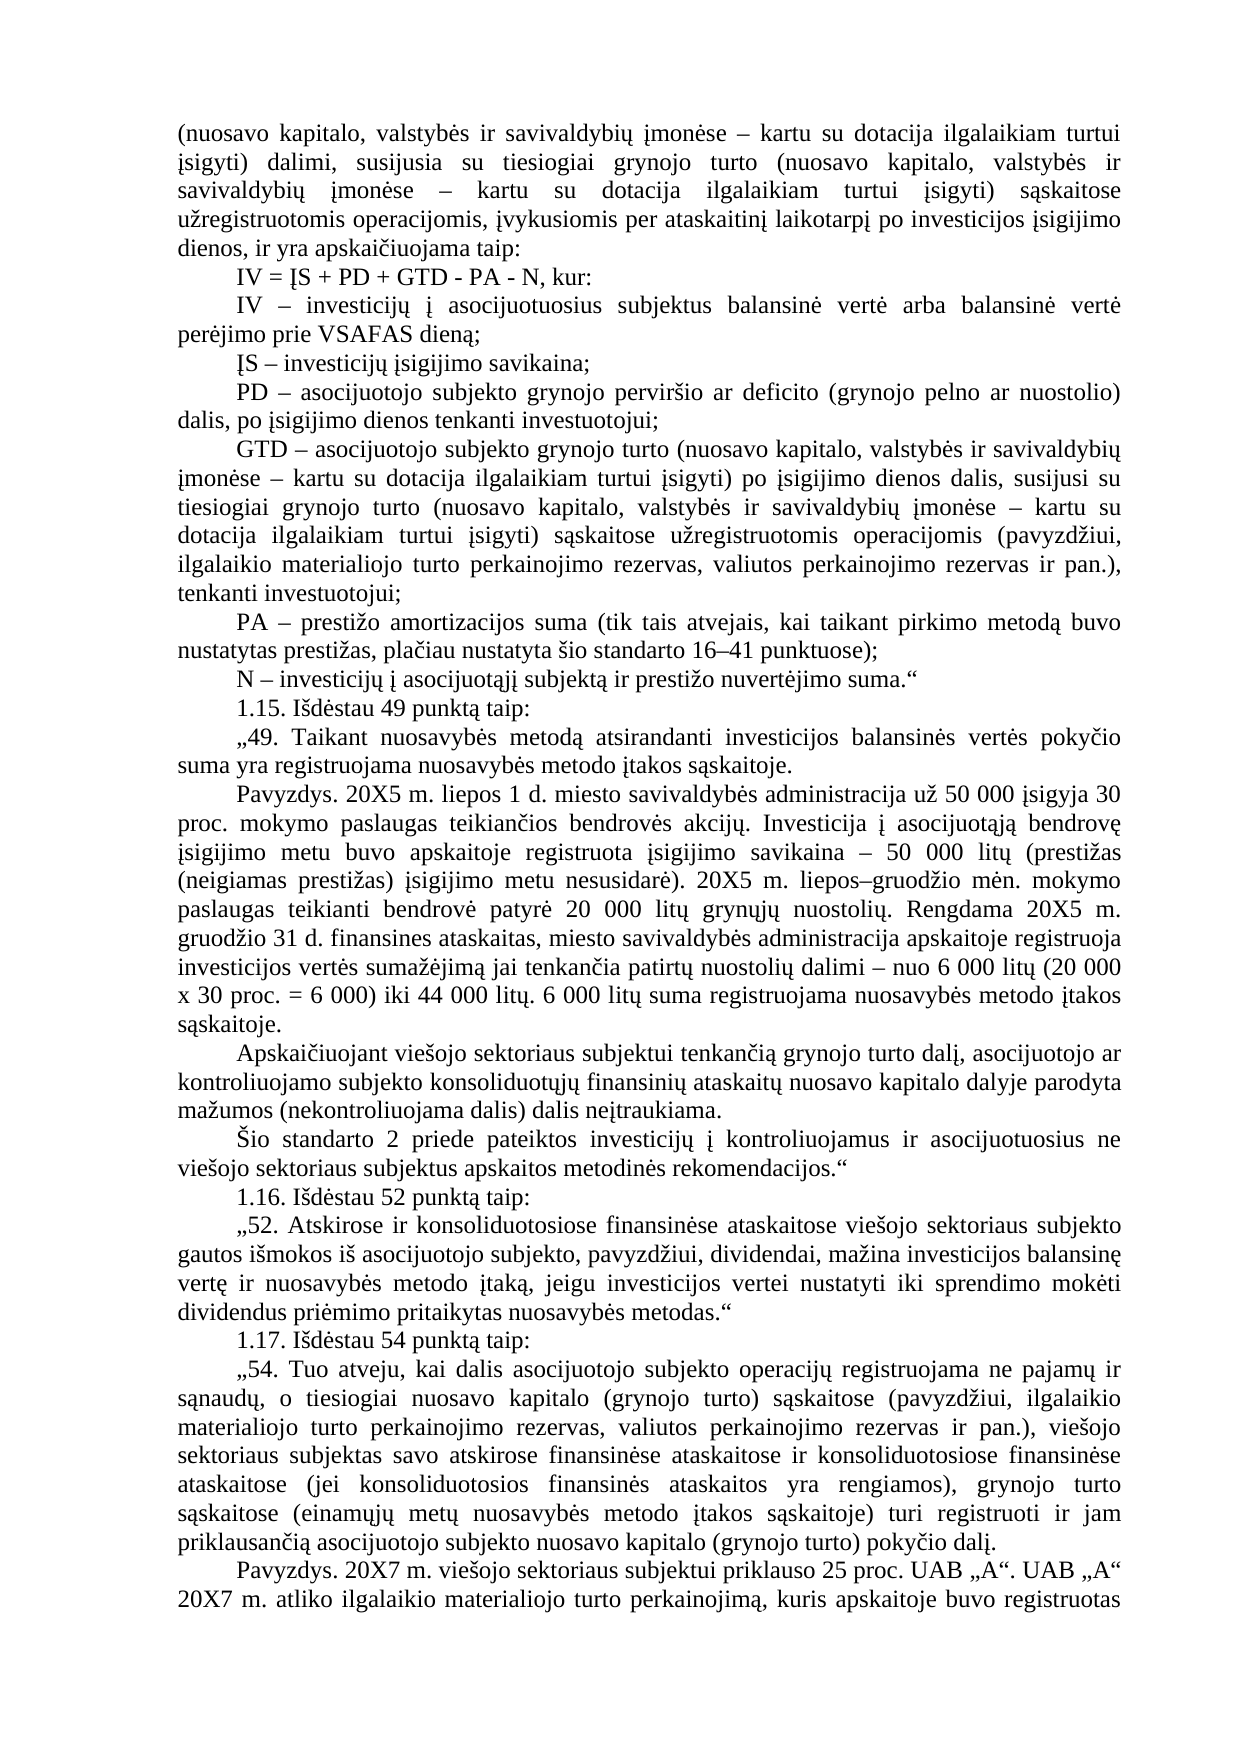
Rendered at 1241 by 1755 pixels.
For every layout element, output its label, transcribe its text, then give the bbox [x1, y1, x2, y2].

text GTD – asocijuotojo subjekto grynojo turto (nuosavo kapitalo, valstybės ir savivaldybių įmonėse – kartu su dotacija ilgalaikiam turtui įsigyti) po įsigijimo dienos dalis, susijusi su tiesiogiai grynojo turto (nuosavo kapitalo, valstybės ir savivaldybių įmonėse – kartu su dotacija ilgalaikiam turtui įsigyti) sąskaitose užregistruotomis operacijomis (pavyzdžiui, ilgalaikio materialiojo turto perkainojimo rezervas, valiutos perkainojimo rezervas ir pan.), tenkanti investuotojui; [177, 434, 1122, 607]
text „52. Atskirose ir konsoliduotosiose finansinėse ataskaitose viešojo sektoriaus subjekto gautos išmokos iš asocijuotojo subjekto, pavyzdžiui, dividendai, mažina investicijos balansinę vertę ir nuosavybės metodo įtaką, jeigu investicijos vertei nustatyti iki sprendimo mokėti dividendus priėmimo pritaikytas nuosavybės metodas.“ [177, 1211, 1122, 1326]
text 1.17. Išdėstau 54 punktą taip: [177, 1326, 1122, 1354]
text PA – prestižo amortizacijos suma (tik tais atvejais, kai taikant pirkimo metodą buvo nustatytas prestižas, plačiau nustatyta šio standarto 16–41 punktuose); [177, 607, 1122, 664]
text Šio standarto 2 priede pateiktos investicijų į kontroliuojamus ir asocijuotuosius ne viešojo sektoriaus subjektus apskaitos metodinės rekomendacijos.“ [177, 1124, 1122, 1182]
text 1.16. Išdėstau 52 punktą taip: [177, 1182, 1122, 1211]
text IV = ĮS + PD + GTD - PA - N, kur: [177, 262, 1122, 291]
text 1.15. Išdėstau 49 punktą taip: [177, 693, 1122, 722]
text Pavyzdys. 20X5 m. liepos 1 d. miesto savivaldybės administracija už 50 000 įsigyja 30 proc. mokymo paslaugas teikiančios bendrovės akcijų. Investicija į asocijuotąją bendrovę įsigijimo metu buvo apskaitoje registruota įsigijimo savikaina – 50 000 litų (prestižas (neigiamas prestižas) įsigijimo metu nesusidarė). 20X5 m. liepos–gruodžio mėn. mokymo paslaugas teikianti bendrovė patyrė 20 000 litų grynųjų nuostolių. Rengdama 20X5 m. gruodžio 31 d. finansines ataskaitas, miesto savivaldybės administracija apskaitoje registruoja investicijos vertės sumažėjimą jai tenkančia patirtų nuostolių dalimi – nuo 6 000 litų (20 000 x 30 proc. = 6 000) iki 44 000 litų. 6 000 litų suma registruojama nuosavybės metodo įtakos sąskaitoje. [177, 779, 1122, 1038]
text Apskaičiuojant viešojo sektoriaus subjektui tenkančią grynojo turto dalį, asocijuotojo ar kontroliuojamo subjekto konsoliduotųjų finansinių ataskaitų nuosavo kapitalo dalyje parodyta mažumos (nekontroliuojama dalis) dalis neįtraukiama. [177, 1038, 1122, 1124]
text N – investicijų į asocijuotąjį subjektą ir prestižo nuvertėjimo suma.“ [177, 664, 1122, 693]
text „49. Taikant nuosavybės metodą atsirandanti investicijos balansinės vertės pokyčio suma yra registruojama nuosavybės metodo įtakos sąskaitoje. [177, 722, 1122, 779]
text PD – asocijuotojo subjekto grynojo perviršio ar deficito (grynojo pelno ar nuostolio) dalis, po įsigijimo dienos tenkanti investuotojui; [177, 377, 1122, 434]
text IV – investicijų į asocijuotuosius subjektus balansinė vertė arba balansinė vertė perėjimo prie VSAFAS dieną; [177, 291, 1122, 348]
text (nuosavo kapitalo, valstybės ir savivaldybių įmonėse – kartu su dotacija ilgalaikiam turtui įsigyti) dalimi, susijusia su tiesiogiai grynojo turto (nuosavo kapitalo, valstybės ir savivaldybių įmonėse – kartu su dotacija ilgalaikiam turtui įsigyti) sąskaitose užregistruotomis operacijomis, įvykusiomis per ataskaitinį laikotarpį po investicijos įsigijimo dienos, ir yra apskaičiuojama taip: [177, 118, 1122, 262]
text ĮS – investicijų įsigijimo savikaina; [177, 348, 1122, 377]
text Pavyzdys. 20X7 m. viešojo sektoriaus subjektui priklauso 25 proc. UAB „A“. UAB „A“ 20X7 m. atliko ilgalaikio materialiojo turto perkainojimą, kuris apskaitoje buvo registruotas [177, 1556, 1122, 1613]
text „54. Tuo atveju, kai dalis asocijuotojo subjekto operacijų registruojama ne pajamų ir sąnaudų, o tiesiogiai nuosavo kapitalo (grynojo turto) sąskaitose (pavyzdžiui, ilgalaikio materialiojo turto perkainojimo rezervas, valiutos perkainojimo rezervas ir pan.), viešojo sektoriaus subjektas savo atskirose finansinėse ataskaitose ir konsoliduotosiose finansinėse ataskaitose (jei konsoliduotosios finansinės ataskaitos yra rengiamos), grynojo turto sąskaitose (einamųjų metų nuosavybės metodo įtakos sąskaitoje) turi registruoti ir jam priklausančią asocijuotojo subjekto nuosavo kapitalo (grynojo turto) pokyčio dalį. [177, 1354, 1122, 1556]
